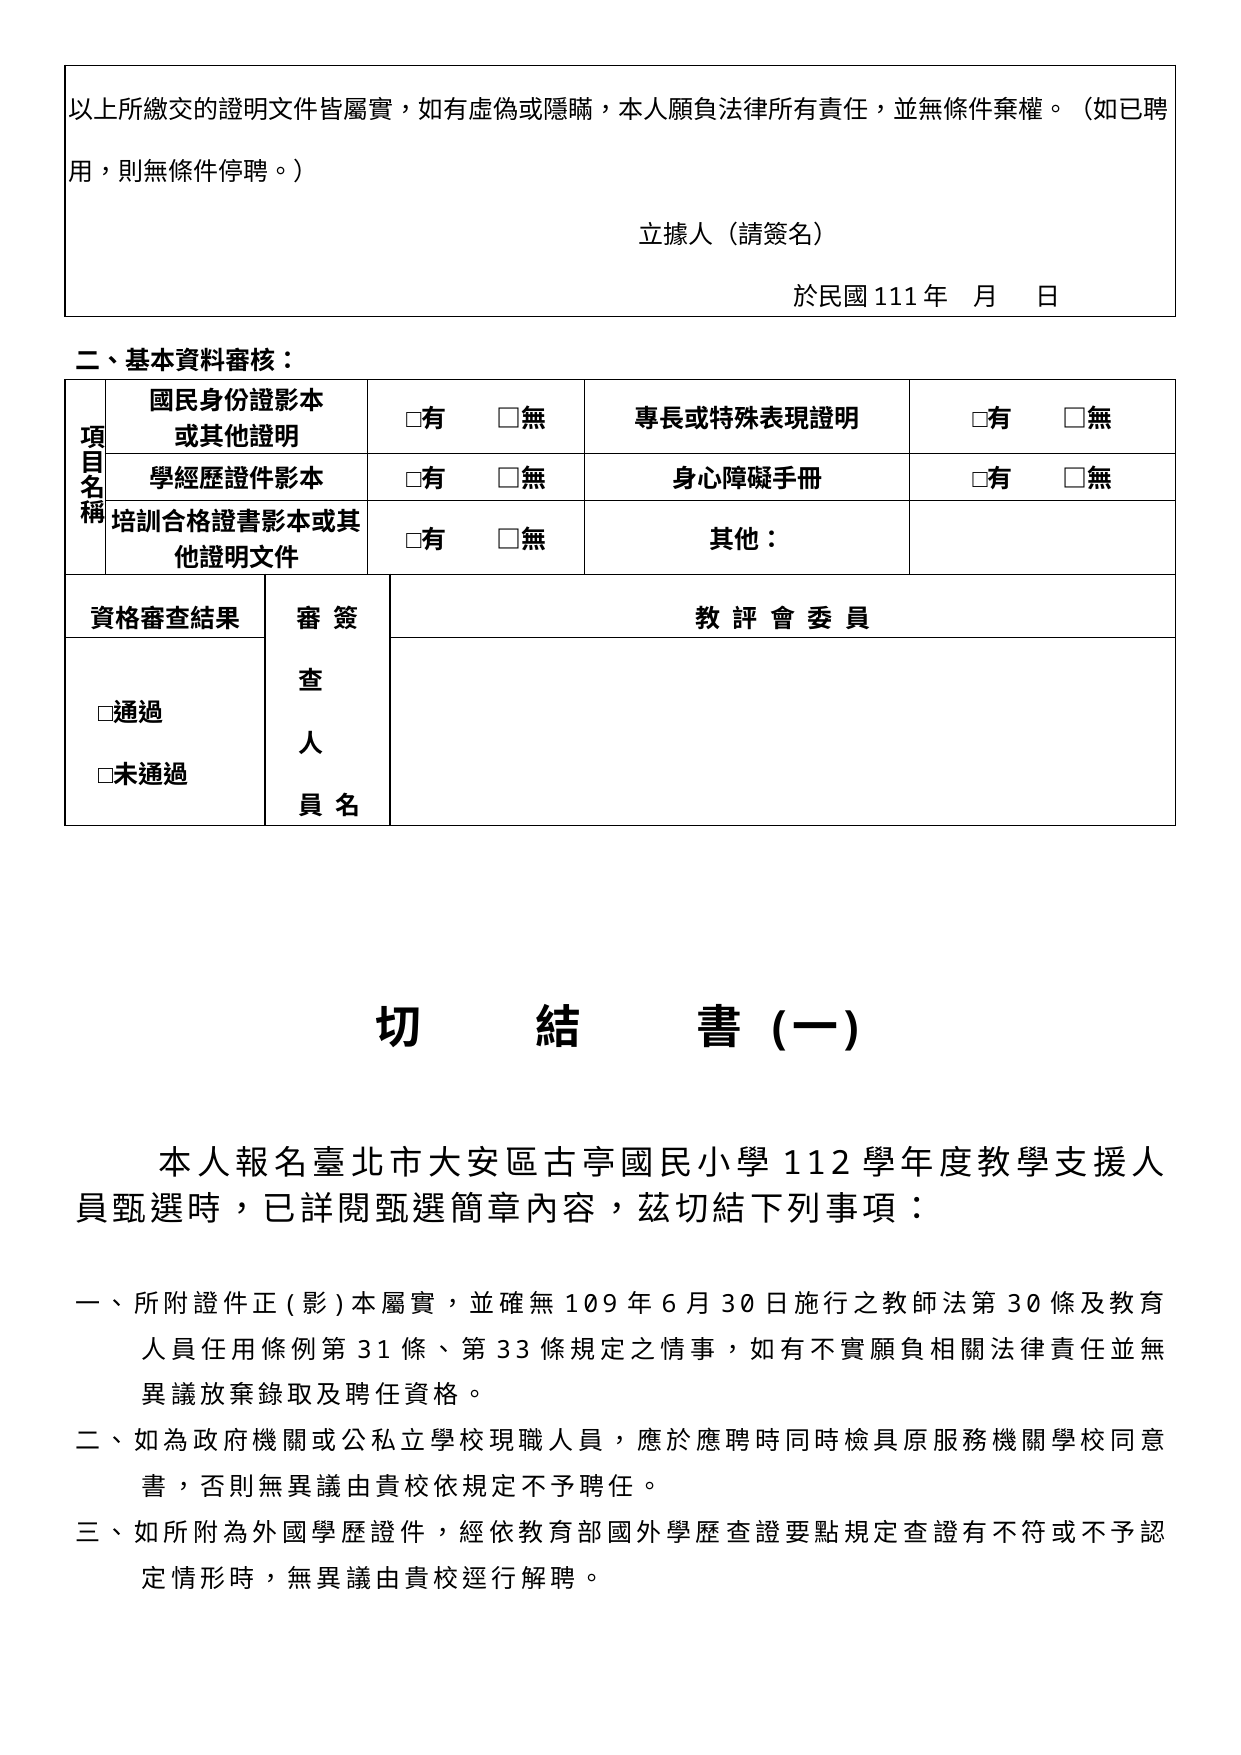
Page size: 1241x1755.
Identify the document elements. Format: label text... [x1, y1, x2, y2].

table_cell 以上所繳交的證明文件皆屬實，如有虛偽或隱瞞，本人願負法律所有責任，並無條件棄權。（如已聘用，則無條件停聘。） 立據人（請簽名） 於民國111年 月 日 [66, 66, 1175, 316]
text 一、所附證件正(影)本屬實，並確無109年6月30日施行之教師法第30條及教育人員任用條例第31條、第33條規定之情事，如有不實願負相關法律責任並無異議放棄錄取及聘任資格。 [75, 1276, 1165, 1413]
table_cell □通過 □未通過 [66, 638, 264, 824]
text 二、基本資料審核： [75, 317, 1165, 379]
text 二、如為政府機關或公私立學校現職人員，應於應聘時同時檢具原服務機關學校同意書，否則無異議由貴校依規定不予聘任。 [75, 1413, 1165, 1505]
table_cell 身心障礙手冊 [585, 454, 909, 500]
table_cell 培訓合格證書影本或其他證明文件 [106, 501, 367, 573]
table_header 項目名稱 [66, 380, 105, 573]
text 三、如所附為外國學歷證件，經依教育部國外學歷查證要點規定查證有不符或不予認定情形時，無異議由貴校逕行解聘。 [75, 1505, 1165, 1596]
table_cell [391, 638, 1175, 824]
table_header 專長或特殊表現證明 [585, 380, 909, 453]
text 本人報名臺北市大安區古亭國民小學112學年度教學支援人員甄選時，已詳閱甄選簡章內容，茲切結下列事項： [75, 1138, 1165, 1230]
table_cell 教 評 會 委 員 [391, 575, 1175, 637]
table_header □有 □無 [368, 380, 584, 453]
table_cell □有 □無 [368, 454, 584, 500]
table_cell □有 □無 [368, 501, 584, 573]
table_cell 審 簽 查 人 員 名 [266, 575, 389, 824]
table_header □有 □無 [910, 380, 1175, 453]
table_cell 資格審查結果 [66, 575, 264, 637]
table_cell 學經歷證件影本 [106, 454, 367, 500]
table_cell □有 □無 [910, 454, 1175, 500]
text 切 結 書 (一) [75, 951, 1165, 1076]
table_header 國民身份證影本 或其他證明 [106, 380, 367, 453]
table_cell [910, 501, 1175, 573]
table_cell 其他： [585, 501, 909, 573]
